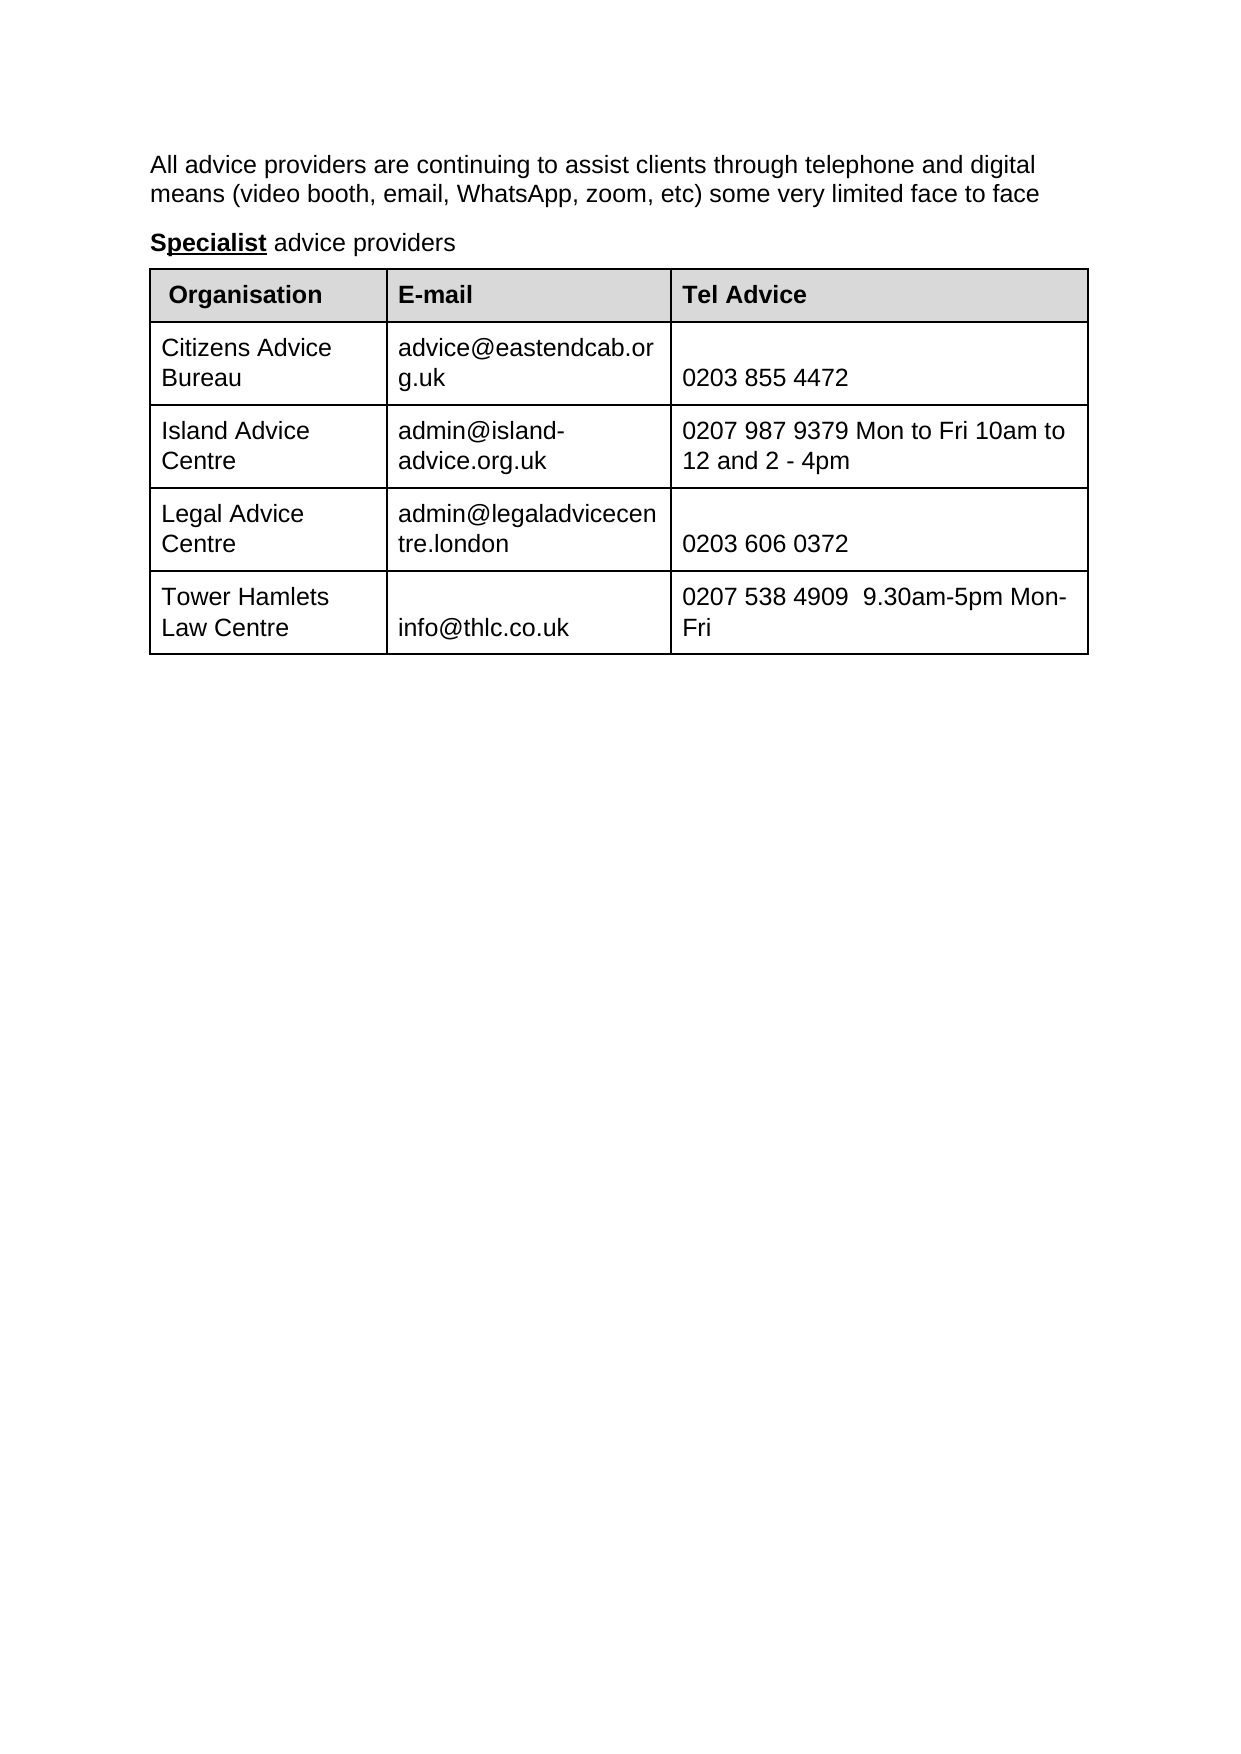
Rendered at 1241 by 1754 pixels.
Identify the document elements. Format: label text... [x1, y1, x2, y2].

text Specialist advice providers [150, 228, 1090, 257]
table_cell admin@island-advice.org.uk [388, 406, 670, 487]
table_cell advice@eastendcab.org.uk [388, 323, 670, 404]
table_cell Island Advice Centre [151, 406, 386, 487]
table_header Tel Advice [672, 270, 1087, 321]
table_cell Tower Hamlets Law Centre [151, 572, 386, 653]
table_cell admin@legaladvicecentre.london [388, 489, 670, 570]
list All advice providers are continuing to assist clients through telephone and digital means (video booth, email, WhatsApp, zoom, etc) some very limited face to face [150, 150, 1090, 207]
table_cell Legal Advice Centre [151, 489, 386, 570]
table_cell 0203 606 0372 [672, 489, 1087, 570]
table_cell Citizens Advice Bureau [151, 323, 386, 404]
table_header Organisation [151, 270, 386, 321]
table_cell 0203 855 4472 [672, 323, 1087, 404]
table_cell 0207 987 9379 Mon to Fri 10am to 12 and 2 - 4pm [672, 406, 1087, 487]
table_cell info@thlc.co.uk [388, 572, 670, 653]
table_header E-mail [388, 270, 670, 321]
table_cell 0207 538 4909 9.30am-5pm Mon-Fri [672, 572, 1087, 653]
